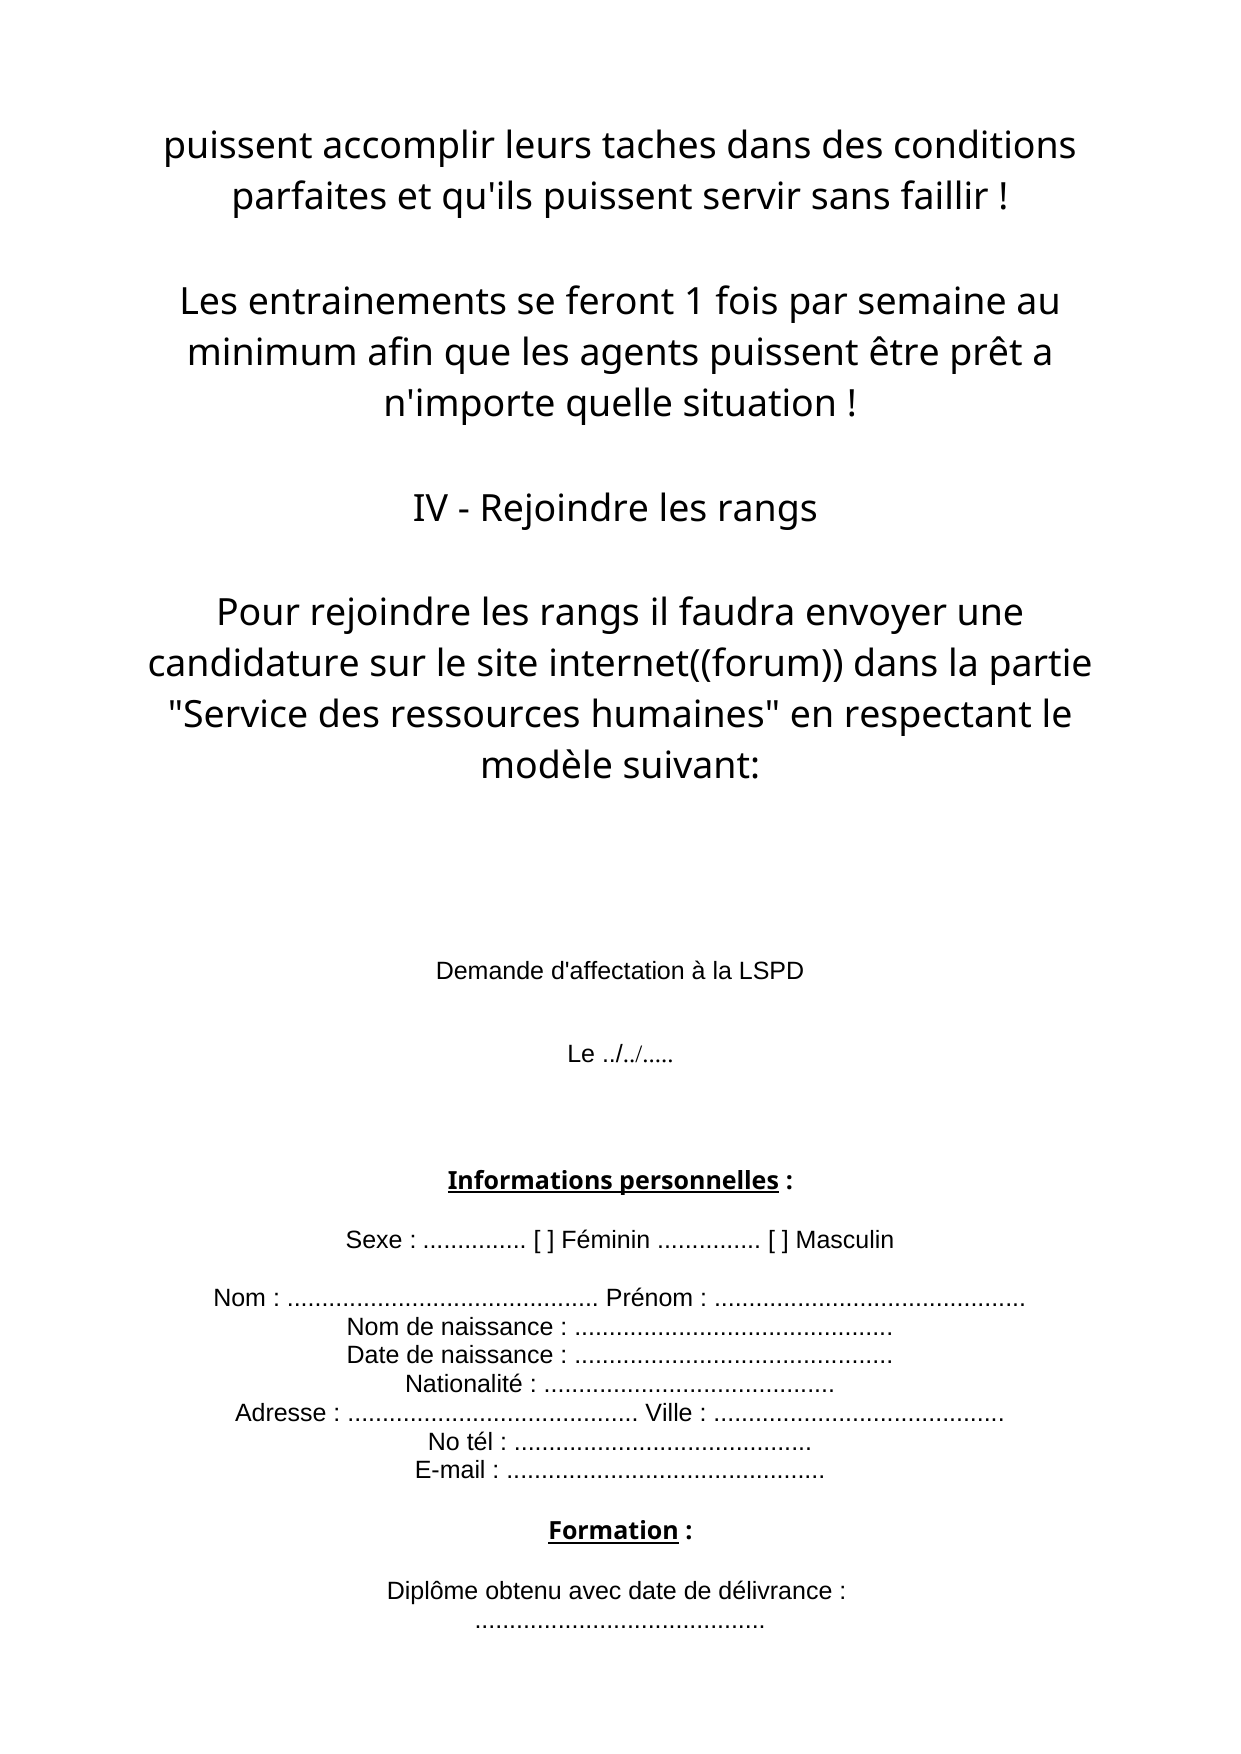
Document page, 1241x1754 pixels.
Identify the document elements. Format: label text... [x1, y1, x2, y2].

text Demande d'affectation à la LSPD [118, 956, 1122, 985]
text Informations personnelles : Sexe : ............... [ ] Féminin ............... [ ] Masculin Nom : ............................................. Prénom : ............................................. Nom de naissance : .............................................. Date de naissance : .............................................. Nationalité : .......................................... Adresse : .......................................... Ville : .......................................... No tél : ........................................... E-mail : .............................................. Formation : Diplôme obtenu avec date de délivrance : .......................................... [118, 1163, 1122, 1633]
text Les entrainements se feront 1 fois par semaine au minimum afin que les agents puissent être prêt a n'importe quelle situation ! [118, 274, 1122, 427]
text puissent accomplir leurs taches dans des conditions parfaites et qu'ils puissent servir sans faillir ! [118, 118, 1122, 220]
text IV - Rejoindre les rangs [118, 481, 1122, 532]
text Pour rejoindre les rangs il faudra envoyer une candidature sur le site internet((forum)) dans la partie "Service des ressources humaines" en respectant le modèle suivant: [118, 586, 1122, 790]
text Le ../../..... [118, 1039, 1122, 1068]
